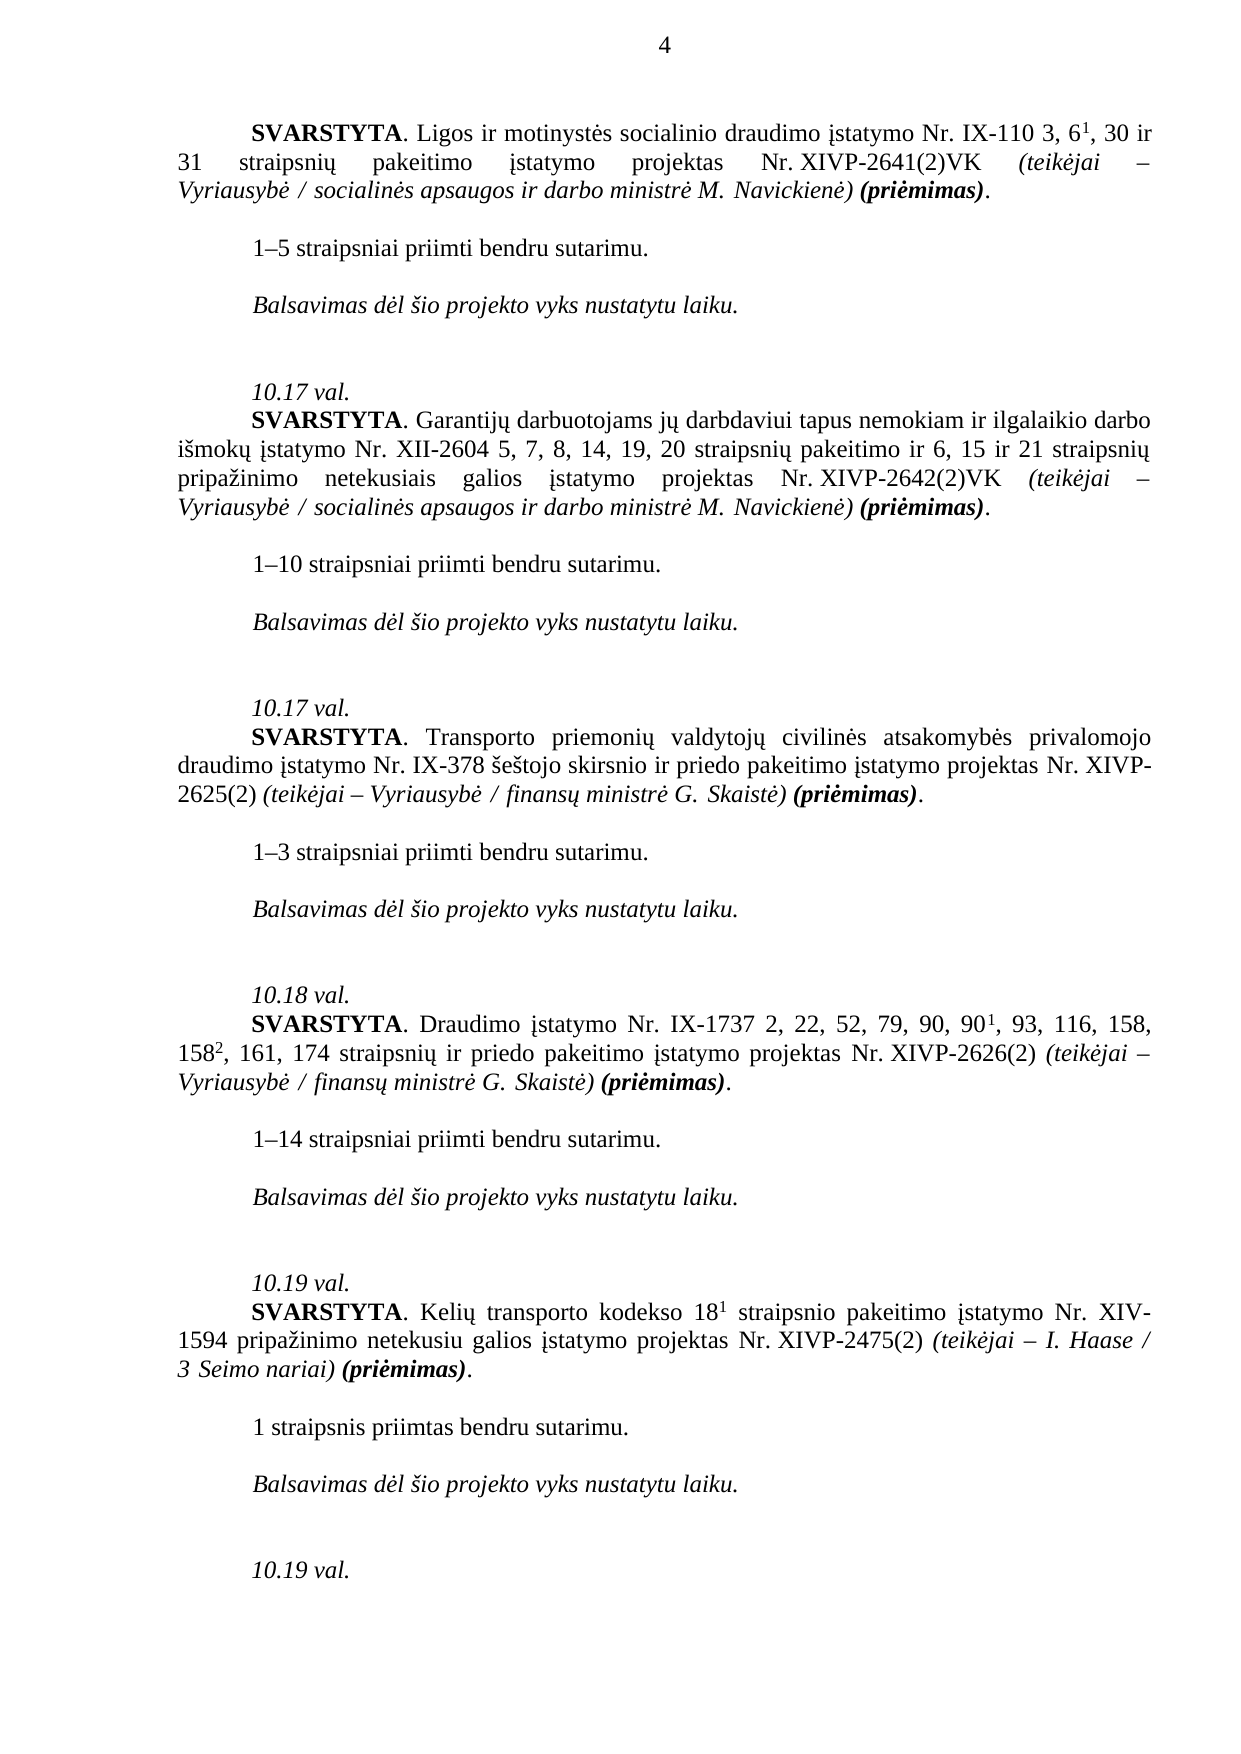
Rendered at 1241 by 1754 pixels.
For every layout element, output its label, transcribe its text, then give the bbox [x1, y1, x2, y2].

text 10.17 val. [177, 377, 1152, 406]
text 1–14 straipsniai priimti bendru sutarimu. [177, 1124, 1152, 1153]
text 1–3 straipsniai priimti bendru sutarimu. [177, 837, 1152, 866]
text Balsavimas dėl šio projekto vyks nustatytu laiku. [177, 607, 1152, 636]
text 1 straipsnis priimtas bendru sutarimu. [177, 1412, 1152, 1441]
text 1–5 straipsniai priimti bendru sutarimu. [177, 233, 1152, 262]
text SVARSTYTA. Draudimo įstatymo Nr. IX-1737 2, 22, 52, 79, 90, 901, 93, 116, 158, 1582, 161, 174 straipsnių ir priedo pakeitimo įstatymo projektas Nr. XIVP-2626(2) (teikėjai – Vyriausybė / finansų ministrė G. Skaistė) (priėmimas). [177, 1009, 1152, 1096]
text 10.19 val. [177, 1268, 1152, 1297]
text SVARSTYTA. Kelių transporto kodekso 181 straipsnio pakeitimo įstatymo Nr. XIV-1594 pripažinimo netekusiu galios įstatymo projektas Nr. XIVP-2475(2) (teikėjai – I. Haase / 3 Seimo nariai) (priėmimas). [177, 1297, 1152, 1383]
text 10.18 val. [177, 981, 1152, 1009]
text 10.17 val. [177, 693, 1152, 722]
text Balsavimas dėl šio projekto vyks nustatytu laiku. [177, 291, 1152, 319]
text 1–10 straipsniai priimti bendru sutarimu. [177, 549, 1152, 578]
text Balsavimas dėl šio projekto vyks nustatytu laiku. [177, 1182, 1152, 1211]
text SVARSTYTA. Ligos ir motinystės socialinio draudimo įstatymo Nr. IX-110 3, 61, 30 ir 31 straipsnių pakeitimo įstatymo projektas Nr. XIVP-2641(2)VK (teikėjai – Vyriausybė / socialinės apsaugos ir darbo ministrė M. Navickienė) (priėmimas). [177, 118, 1152, 204]
text 10.19 val. [177, 1556, 1152, 1584]
text Balsavimas dėl šio projekto vyks nustatytu laiku. [177, 894, 1152, 923]
text SVARSTYTA. Garantijų darbuotojams jų darbdaviui tapus nemokiam ir ilgalaikio darbo išmokų įstatymo Nr. XII-2604 5, 7, 8, 14, 19, 20 straipsnių pakeitimo ir 6, 15 ir 21 straipsnių pripažinimo netekusiais galios įstatymo projektas Nr. XIVP-2642(2)VK (teikėjai – Vyriausybė / socialinės apsaugos ir darbo ministrė M. Navickienė) (priėmimas). [177, 406, 1152, 521]
text Balsavimas dėl šio projekto vyks nustatytu laiku. [177, 1469, 1152, 1498]
text SVARSTYTA. Transporto priemonių valdytojų civilinės atsakomybės privalomojo draudimo įstatymo Nr. IX-378 šeštojo skirsnio ir priedo pakeitimo įstatymo projektas Nr. XIVP-2625(2) (teikėjai – Vyriausybė / finansų ministrė G. Skaistė) (priėmimas). [177, 722, 1152, 808]
